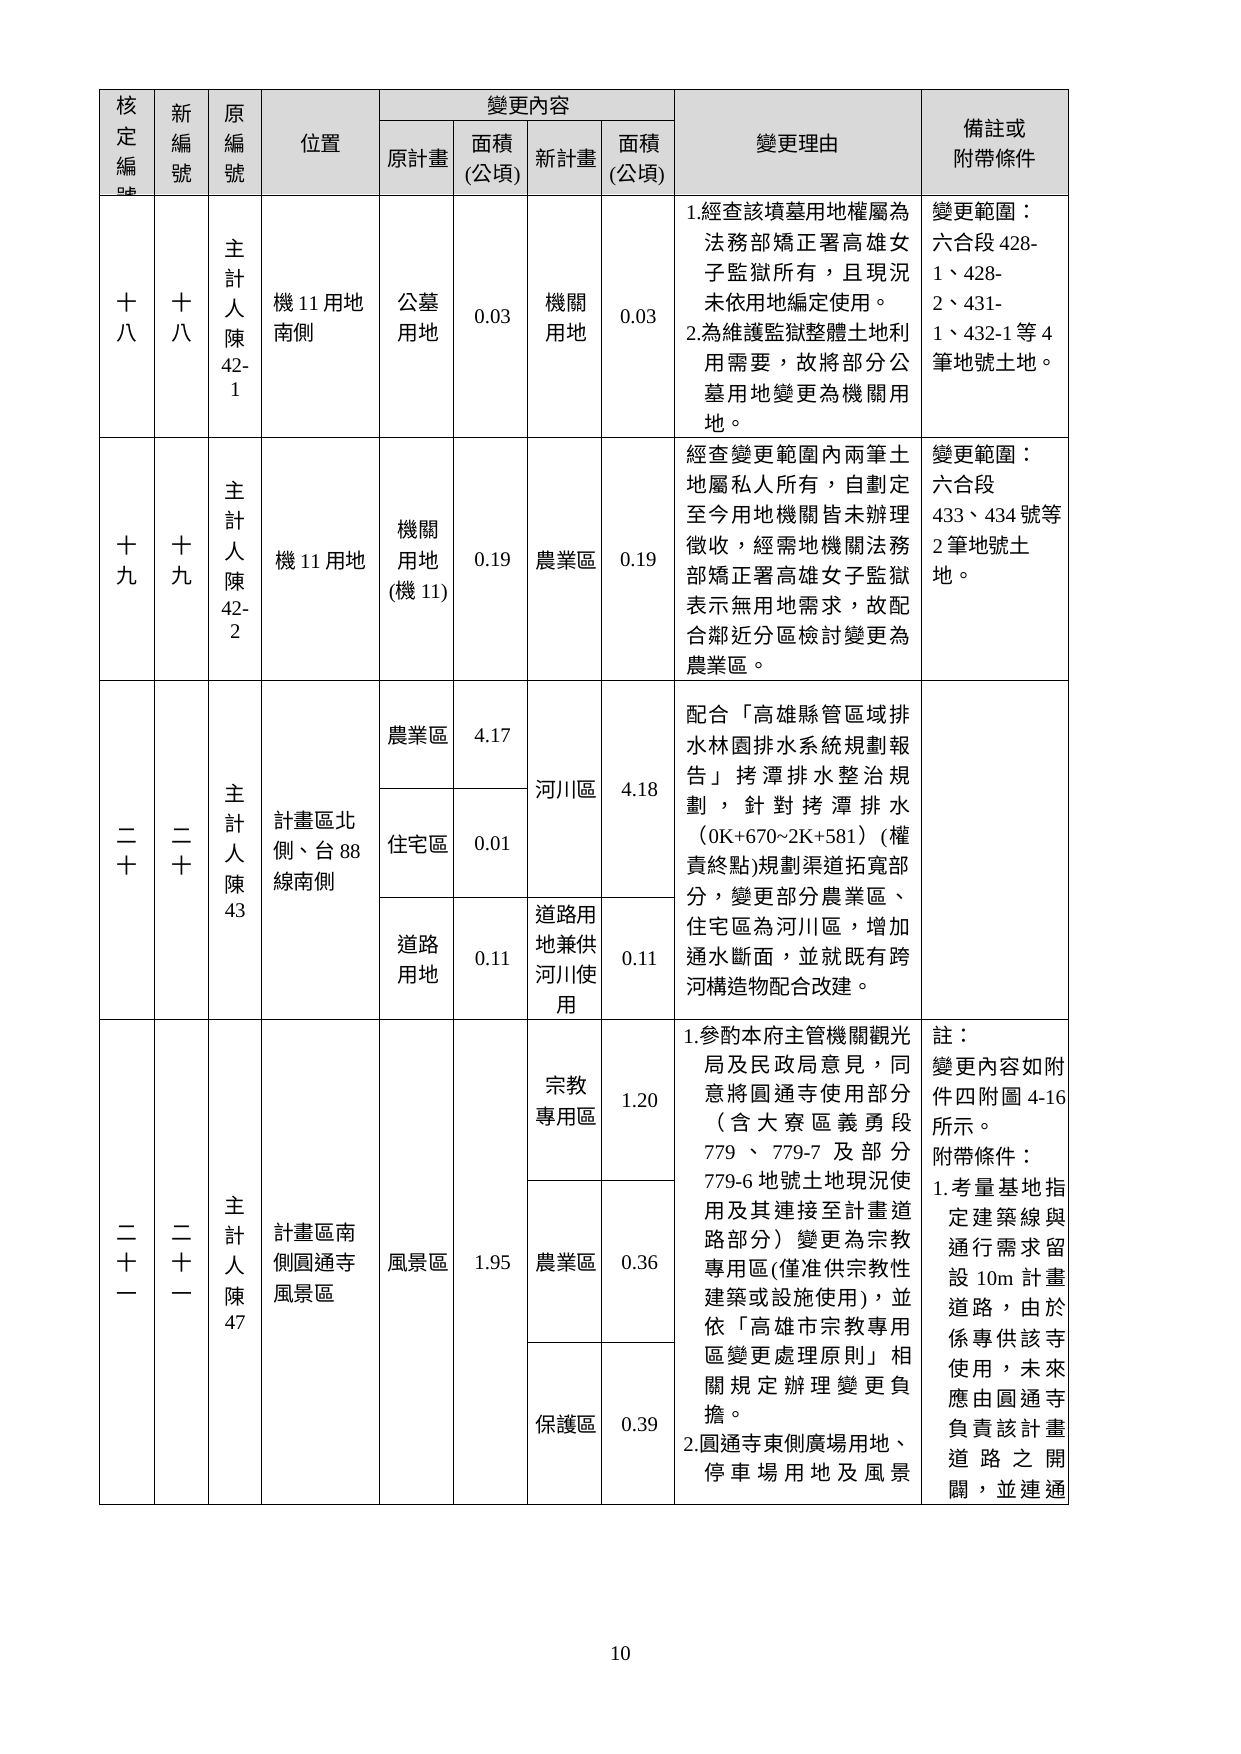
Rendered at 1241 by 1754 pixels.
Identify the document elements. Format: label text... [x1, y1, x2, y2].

table_cell 農業區 [528, 1181, 601, 1342]
table_cell 主計人陳43 [209, 681, 261, 1019]
table_cell 農業區 [380, 681, 453, 788]
table_cell 配合「高雄縣管區域排水林園排水系統規劃報告」拷潭排水整治規劃，針對拷潭排水（0K+670~2K+581）(權責終點)規劃渠道拓寬部分，變更部分農業區、住宅區為河川區，增加通水斷面，並就既有跨河構造物配合改建。 [675, 681, 921, 1019]
table_cell 主計人陳42-2 [209, 438, 261, 680]
table_cell 住宅區 [380, 789, 453, 897]
table_cell 0.19 [602, 438, 674, 680]
table_cell 公墓 用地 [380, 196, 453, 437]
table_cell 經查變更範圍內兩筆土地屬私人所有，自劃定至今用地機關皆未辦理徵收，經需地機關法務部矯正署高雄女子監獄表示無用地需求，故配合鄰近分區檢討變更為農業區。 [675, 438, 921, 680]
table_cell 變更範圍： 六合段428-1、428-2、431-1、432-1等4筆地號土地。 [922, 196, 1068, 437]
table_header 原 編 號 [209, 90, 261, 194]
table_cell 道路 用地 [380, 898, 453, 1019]
table_cell 主計人陳47 [209, 1020, 261, 1504]
table_cell 0.03 [602, 196, 674, 437]
table_cell 0.36 [602, 1181, 674, 1342]
table_cell 1.參酌本府主管機關觀光局及民政局意見，同意將圓通寺使用部分（含大寮區義勇段779、779-7及部分779-6地號土地現況使用及其連接至計畫道路部分）變更為宗教專用區(僅准供宗教性建築或設施使用)，並依「高雄市宗教專用區變更處理原則」相關規定辦理變更負擔。 2.圓通寺東側廣場用地、停車場用地及風景 [675, 1020, 921, 1504]
table_cell 二十 [155, 681, 208, 1019]
table_cell 1.20 [602, 1020, 674, 1180]
table_header 新 編 號 [155, 90, 208, 194]
table_cell 計畫區北側、台88線南側 [262, 681, 379, 1019]
table_header 變更理由 [675, 90, 921, 194]
table_cell 十九 [155, 438, 208, 680]
table_cell 主計人陳42-1 [209, 196, 261, 437]
table_cell 1.95 [454, 1020, 527, 1504]
table_cell 十八 [155, 196, 208, 437]
table_cell 機關 用地 [528, 196, 601, 437]
table_cell 機關 用地 (機11) [380, 438, 453, 680]
table_cell 0.11 [454, 898, 527, 1019]
table_cell 十九 [100, 438, 154, 680]
table_cell 原計畫 [380, 121, 453, 194]
table_cell 0.11 [602, 898, 674, 1019]
table_cell 0.03 [454, 196, 527, 437]
table_cell 農業區 [528, 438, 601, 680]
table_cell 變更範圍： 六合段433、434號等2筆地號土地。 [922, 438, 1068, 680]
table_header 備註或 附帶條件 [922, 90, 1068, 194]
table_header 變更內容 [380, 90, 674, 120]
table_cell 0.39 [602, 1343, 674, 1504]
table_cell 道路用地兼供河川使用 [528, 898, 601, 1019]
table_cell 0.01 [454, 789, 527, 897]
table_cell 機11用地南側 [262, 196, 379, 437]
table_cell 二十一 [100, 1020, 154, 1504]
table_header 位置 [262, 90, 379, 194]
table_cell 新計畫 [528, 121, 601, 194]
table_cell 宗教 專用區 [528, 1020, 601, 1180]
table_cell 二十 [100, 681, 154, 1019]
table_cell 1.經查該墳墓用地權屬為法務部矯正署高雄女子監獄所有，且現況未依用地編定使用。 2.為維護監獄整體土地利用需要，故將部分公墓用地變更為機關用地。 [675, 196, 921, 437]
table_cell 4.17 [454, 681, 527, 788]
table_cell 0.19 [454, 438, 527, 680]
table_cell 面積 (公頃) [454, 121, 527, 194]
table_header 核 定 編 號 [100, 90, 154, 194]
table_cell 風景區 [380, 1020, 453, 1504]
table_cell 機11用地 [262, 438, 379, 680]
table_cell 面積 (公頃) [602, 121, 674, 194]
table_cell 河川區 [528, 681, 601, 897]
table_cell 計畫區南側圓通寺風景區 [262, 1020, 379, 1504]
table_cell 十八 [100, 196, 154, 437]
table_cell 註： 變更內容如附件四附圖4-16所示。 附帶條件： 1.考量基地指定建築線與通行需求留設10m計畫道路，由於係專供該寺使用，未來應由圓通寺負責該計畫道路之開闢，並連通 [922, 1020, 1068, 1504]
table_cell 保護區 [528, 1343, 601, 1504]
table_cell 二十一 [155, 1020, 208, 1504]
table_cell 4.18 [602, 681, 674, 897]
table_cell [922, 681, 1068, 1019]
